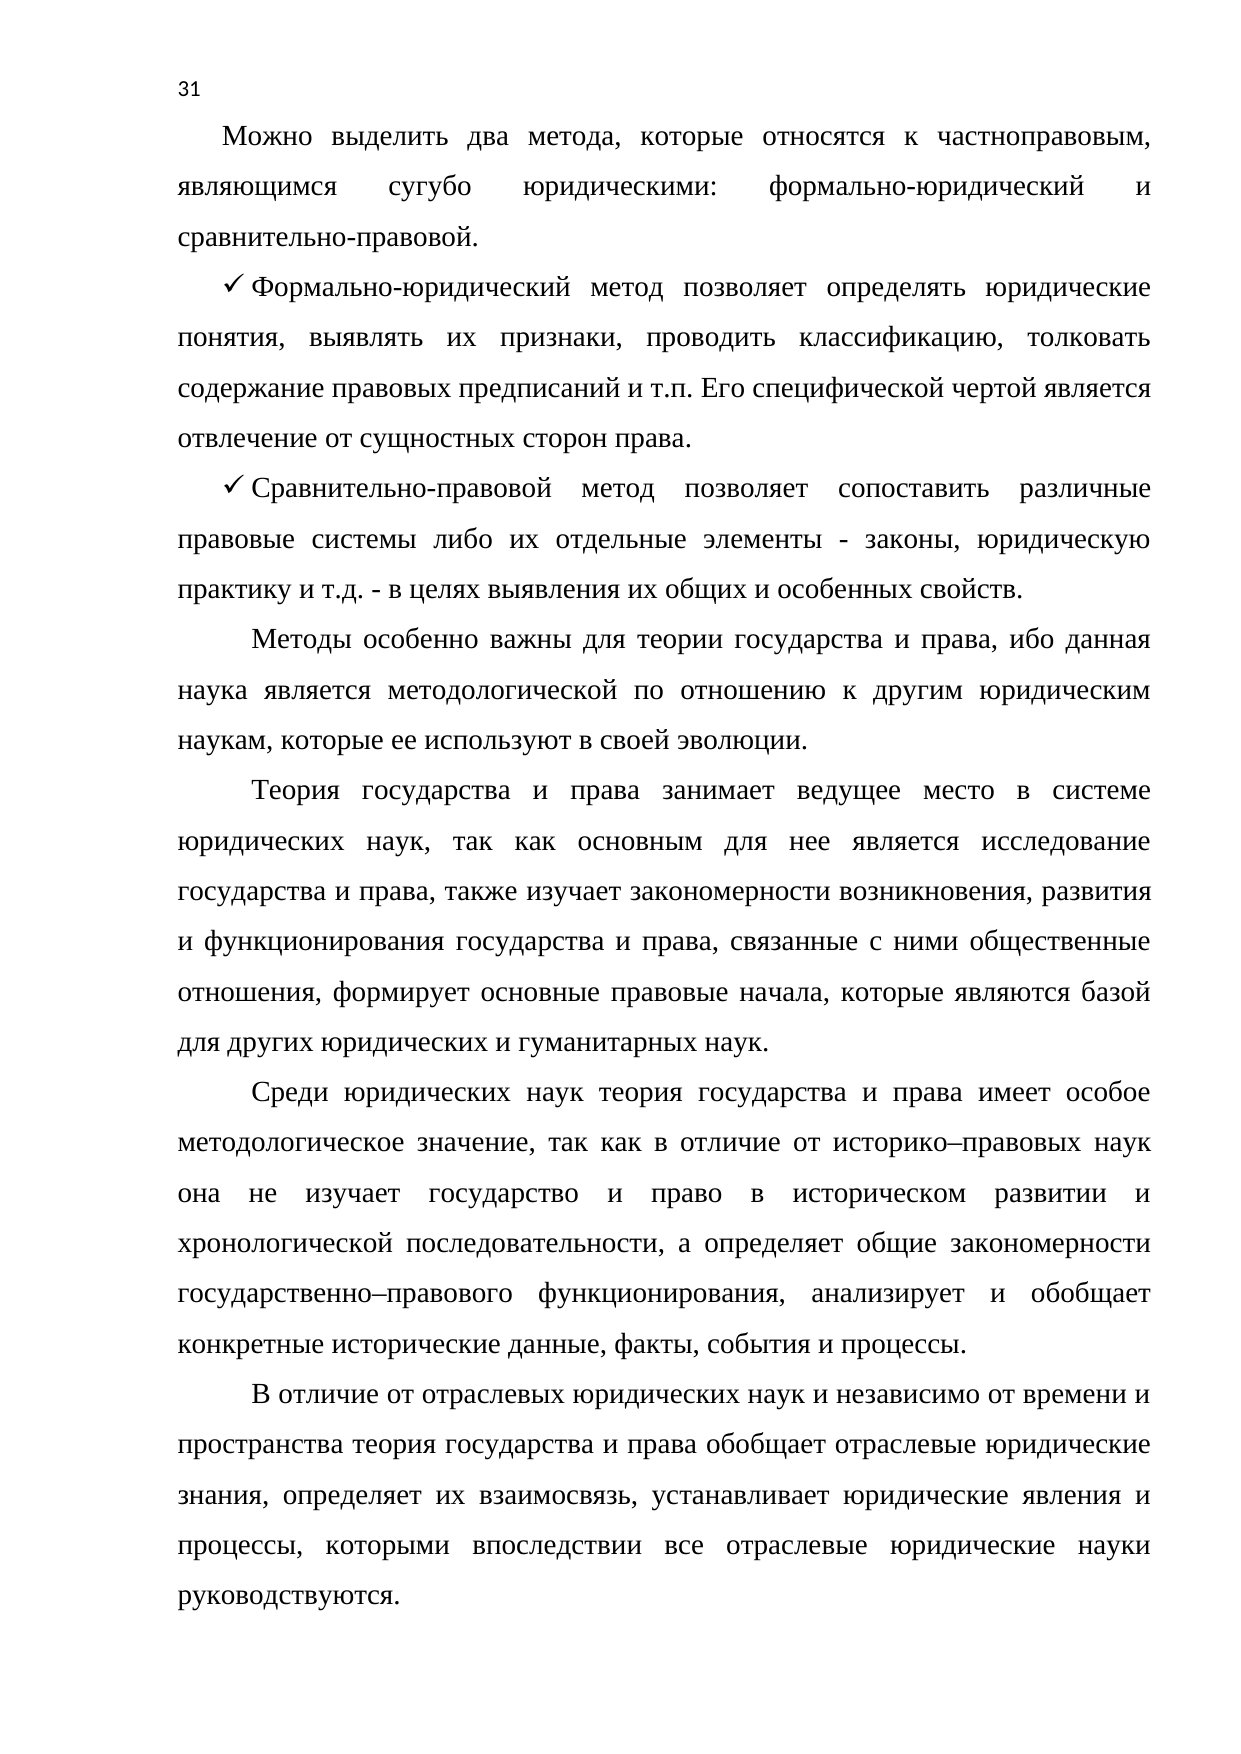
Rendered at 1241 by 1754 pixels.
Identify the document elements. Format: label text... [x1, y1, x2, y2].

text Теория государства и права занимает ведущее место в системе юридических наук, так как основным для нее является исследование государства и права, также изучает закономерности возникновения, развития и функционирования государства и права, связанные с ними общественные отношения, формирует основные правовые начала, которые являются базой для других юридических и гуманитарных наук. [177, 772, 1152, 1057]
text В отличие от отраслевых юридических наук и независимо от времени и пространства теория государства и права обобщает отраслевые юридические знания, определяет их взаимосвязь, устанавливает юридические явления и процессы, которыми впоследствии все отраслевые юридические науки руководствуются. [177, 1376, 1152, 1611]
text Методы особенно важны для теории государства и права, ибо данная наука является методологической по отношению к другим юридическим наукам, которые ее используют в своей эволюции. [177, 621, 1152, 756]
list Сравнительно-правовой метод позволяет сопоставить различные правовые системы либо их отдельные элементы - законы, юридическую практику и т.д. - в целях выявления их общих и особенных свойств. [177, 470, 1152, 605]
text Можно выделить два метода, которые относятся к частноправовым, являющимся сугубо юридическими: формально-юридический и сравнительно-правовой. [177, 118, 1152, 252]
list Формально-юридический метод позволяет определять юридические понятия, выявлять их признаки, проводить классификацию, толковать содержание правовых предписаний и т.п. Его специфической чертой является отвлечение от сущностных сторон права. [177, 269, 1152, 454]
text Среди юридических наук теория государства и права имеет особое методологическое значение, так как в отличие от историко–правовых наук она не изучает государство и право в историческом развитии и хронологической последовательности, а определяет общие закономерности государственно–правового функционирования, анализирует и обобщает конкретные исторические данные, факты, события и процессы. [177, 1074, 1152, 1359]
